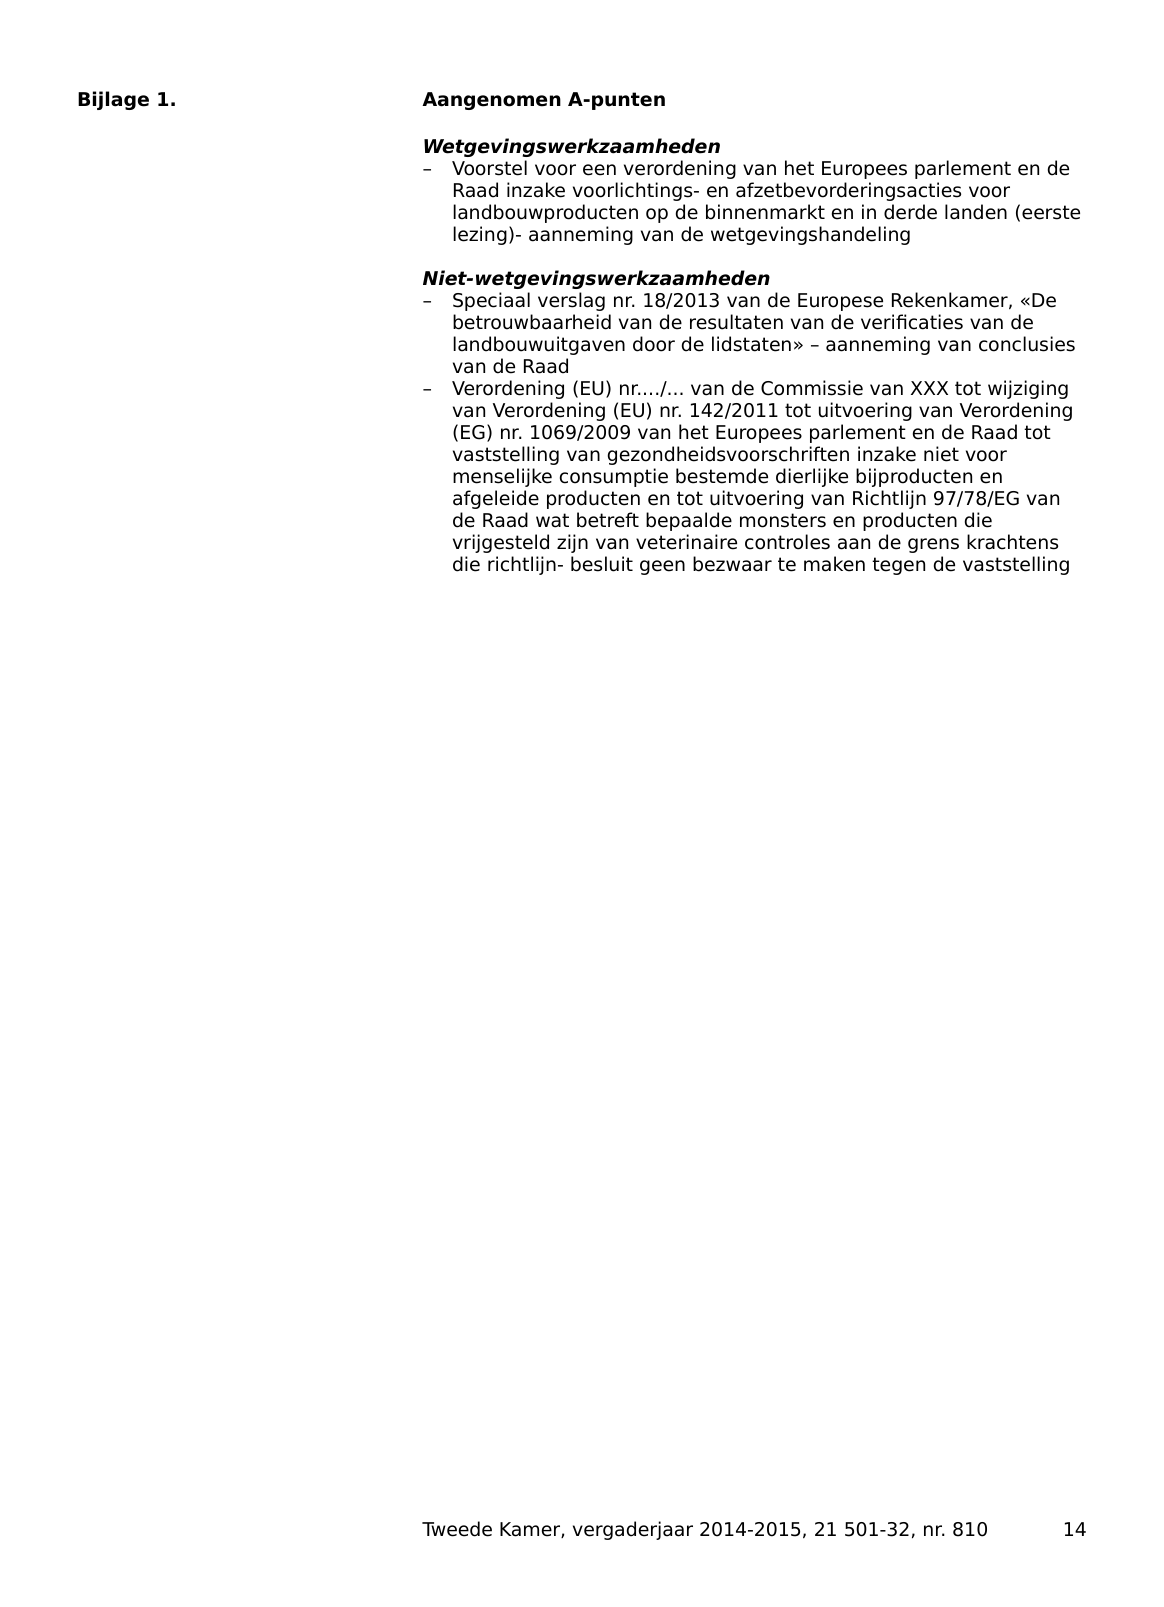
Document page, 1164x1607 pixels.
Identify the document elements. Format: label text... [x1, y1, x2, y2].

subtitle Wetgevingswerkzaamheden [422, 136, 1087, 158]
text – Voorstel voor een verordening van het Europees parlement en de Raad inzake voorlichtings- en afzetbevorderingsacties voor landbouwproducten op de binnenmarkt en in derde landen (eerste lezing)- aanneming van de wetgevingshandeling [422, 158, 1087, 246]
text – Speciaal verslag nr. 18/2013 van de Europese Rekenkamer, «De betrouwbaarheid van de resultaten van de verificaties van de landbouwuitgaven door de lidstaten» – aanneming van conclusies van de Raad [422, 290, 1087, 378]
text – Verordening (EU) nr..../... van de Commissie van XXX tot wijziging van Verordening (EU) nr. 142/2011 tot uitvoering van Verordening (EG) nr. 1069/2009 van het Europees parlement en de Raad tot vaststelling van gezondheidsvoorschriften inzake niet voor menselijke consumptie bestemde dierlijke bijproducten en afgeleide producten en tot uitvoering van Richtlijn 97/78/EG van de Raad wat betreft bepaalde monsters en producten die vrijgesteld zijn van veterinaire controles aan de grens krachtens die richtlijn- besluit geen bezwaar te maken tegen de vaststelling [422, 378, 1087, 576]
subtitle Niet-wetgevingswerkzaamheden [422, 268, 1087, 290]
subtitle Bijlage 1. Aangenomen A-punten [77, 89, 1087, 111]
